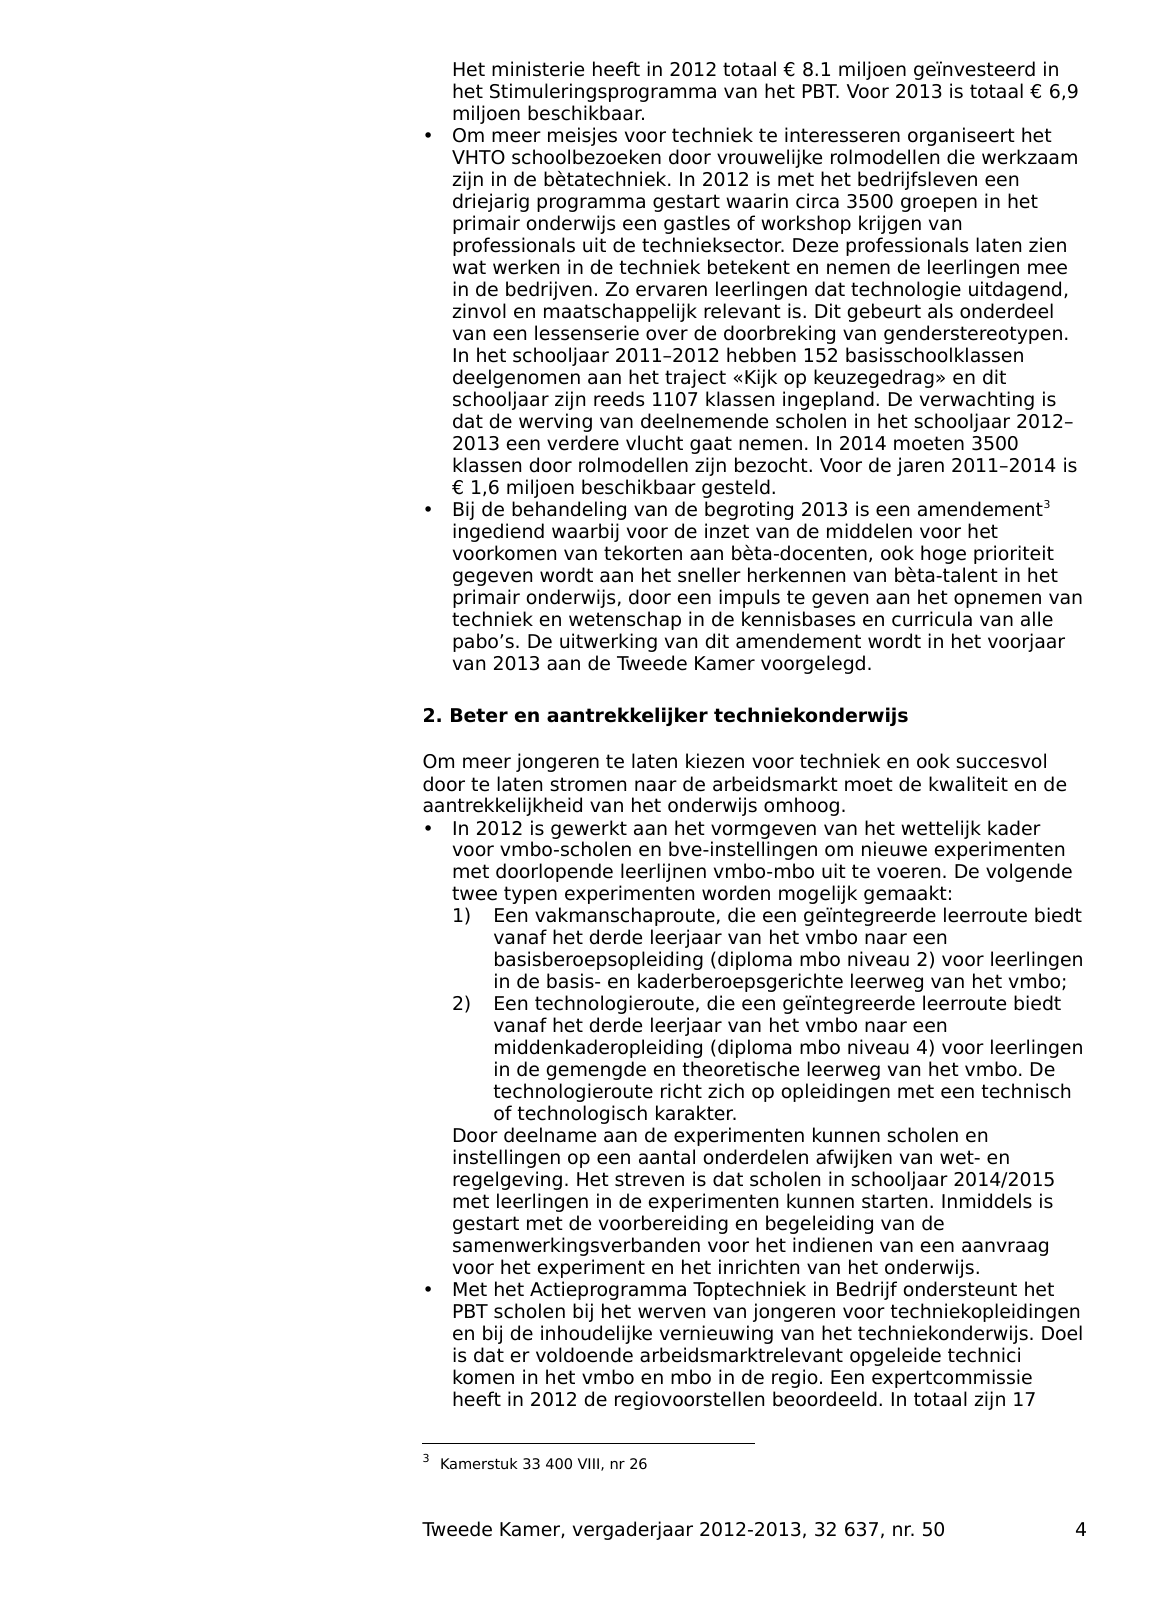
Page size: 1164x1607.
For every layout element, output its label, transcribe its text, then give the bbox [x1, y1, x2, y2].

text Kamerstuk 33 400 VIII, nr 26 [422, 1452, 1087, 1474]
text • Om meer meisjes voor techniek te interesseren organiseert het VHTO schoolbezoeken door vrouwelijke rolmodellen die werkzaam zijn in de bètatechniek. In 2012 is met het bedrijfsleven een driejarig programma gestart waarin circa 3500 groepen in het primair onderwijs een gastles of workshop krijgen van professionals uit de technieksector. Deze professionals laten zien wat werken in de techniek betekent en nemen de leerlingen mee in de bedrijven. Zo ervaren leerlingen dat technologie uitdagend, zinvol en maatschappelijk relevant is. Dit gebeurt als onderdeel van een lessenserie over de doorbreking van genderstereotypen. In het schooljaar 2011–2012 hebben 152 basisschoolklassen deelgenomen aan het traject «Kijk op keuzegedrag» en dit schooljaar zijn reeds 1107 klassen ingepland. De verwachting is dat de werving van deelnemende scholen in het schooljaar 2012–2013 een verdere vlucht gaat nemen. In 2014 moeten 3500 klassen door rolmodellen zijn bezocht. Voor de jaren 2011–2014 is € 1,6 miljoen beschikbaar gesteld. [422, 125, 1087, 499]
text 1) Een vakmanschaproute, die een geïntegreerde leerroute biedt vanaf het derde leerjaar van het vmbo naar een basisberoepsopleiding (diploma mbo niveau 2) voor leerlingen in de basis- en kaderberoepsgerichte leerweg van het vmbo; [452, 905, 1087, 993]
text • Bij de behandeling van de begroting 2013 is een amendement ingediend waarbij voor de inzet van de middelen voor het voorkomen van tekorten aan bèta-docenten, ook hoge prioriteit gegeven wordt aan het sneller herkennen van bèta-talent in het primair onderwijs, door een impuls te geven aan het opnemen van techniek en wetenschap in de kennisbases en curricula van alle pabo’s. De uitwerking van dit amendement wordt in het voorjaar van 2013 aan de Tweede Kamer voorgelegd. [422, 499, 1087, 674]
text Door deelname aan de experimenten kunnen scholen en instellingen op een aantal onderdelen afwijken van wet- en regelgeving. Het streven is dat scholen in schooljaar 2014/2015 met leerlingen in de experimenten kunnen starten. Inmiddels is gestart met de voorbereiding en begeleiding van de samenwerkingsverbanden voor het indienen van een aanvraag voor het experiment en het inrichten van het onderwijs. [452, 1125, 1087, 1279]
text Om meer jongeren te laten kiezen voor techniek en ook succesvol door te laten stromen naar de arbeidsmarkt moet de kwaliteit en de aantrekkelijkheid van het onderwijs omhoog. [422, 751, 1087, 817]
subtitle 2. Beter en aantrekkelijker techniekonderwijs [422, 704, 1087, 726]
text • In 2012 is gewerkt aan het vormgeven van het wettelijk kader voor vmbo-scholen en bve-instellingen om nieuwe experimenten met doorlopende leerlijnen vmbo-mbo uit te voeren. De volgende twee typen experimenten worden mogelijk gemaakt: [422, 817, 1087, 905]
text 2) Een technologieroute, die een geïntegreerde leerroute biedt vanaf het derde leerjaar van het vmbo naar een middenkaderopleiding (diploma mbo niveau 4) voor leerlingen in de gemengde en theoretische leerweg van het vmbo. De technologieroute richt zich op opleidingen met een technisch of technologisch karakter. [452, 993, 1087, 1125]
text Het ministerie heeft in 2012 totaal € 8.1 miljoen geïnvesteerd in het Stimuleringsprogramma van het PBT. Voor 2013 is totaal € 6,9 miljoen beschikbaar. [452, 59, 1087, 125]
text • Met het Actieprogramma Toptechniek in Bedrijf ondersteunt het PBT scholen bij het werven van jongeren voor techniekopleidingen en bij de inhoudelijke vernieuwing van het techniekonderwijs. Doel is dat er voldoende arbeidsmarktrelevant opgeleide technici komen in het vmbo en mbo in de regio. Een expertcommissie heeft in 2012 de regiovoorstellen beoordeeld. In totaal zijn 17 [422, 1279, 1087, 1411]
